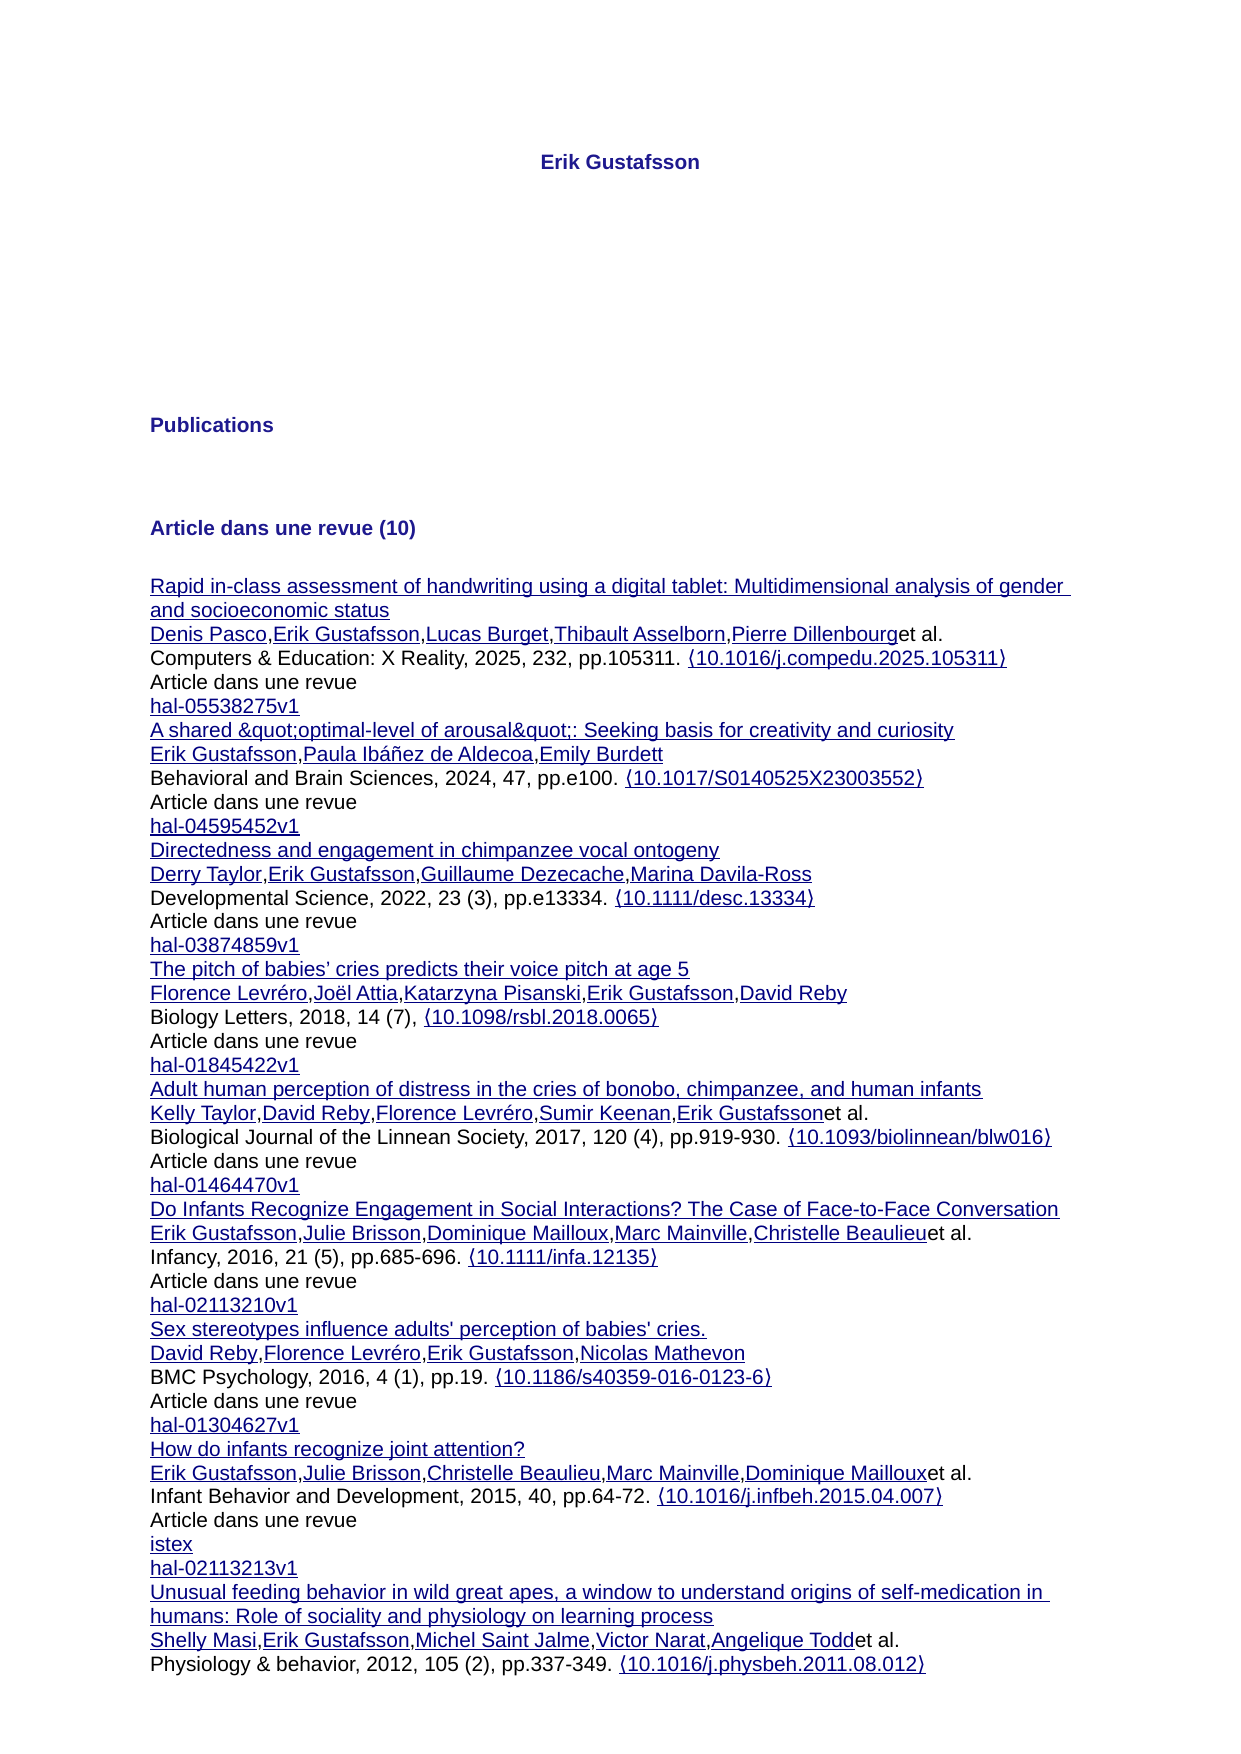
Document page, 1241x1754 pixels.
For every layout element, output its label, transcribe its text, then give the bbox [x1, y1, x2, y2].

table_cell Directedness and engagement in chimpanzee vocal ontogeny Derry Taylor,Erik Gustafsson,Guillaume Dezecache,Marina Davila-Ross Developmental Science, 2022, 23 (3), pp.e13334. ⟨10.1111/desc.13334⟩ Article dans une revue hal-03874859v1 [150, 838, 1090, 957]
table_cell Do Infants Recognize Engagement in Social Interactions? The Case of Face-to-Face Conversation Erik Gustafsson,Julie Brisson,Dominique Mailloux,Marc Mainville,Christelle Beaulieuet al. Infancy, 2016, 21 (5), pp.685-696. ⟨10.1111/infa.12135⟩ Article dans une revue hal-02113210v1 [150, 1197, 1090, 1317]
subtitle Publications [150, 412, 1090, 436]
table_cell How do infants recognize joint attention? Erik Gustafsson,Julie Brisson,Christelle Beaulieu,Marc Mainville,Dominique Maillouxet al. Infant Behavior and Development, 2015, 40, pp.64-72. ⟨10.1016/j.infbeh.2015.04.007⟩ Article dans une revue istex hal-02113213v1 [150, 1436, 1090, 1580]
table_cell Adult human perception of distress in the cries of bonobo, chimpanzee, and human infants Kelly Taylor,David Reby,Florence Levréro,Sumir Keenan,Erik Gustafssonet al. Biological Journal of the Linnean Society, 2017, 120 (4), pp.919-930. ⟨10.1093/biolinnean/blw016⟩ Article dans une revue hal-01464470v1 [150, 1077, 1090, 1197]
subtitle Erik Gustafsson [150, 150, 1090, 174]
table_cell The pitch of babies’ cries predicts their voice pitch at age 5 Florence Levréro,Joël Attia,Katarzyna Pisanski,Erik Gustafsson,David Reby Biology Letters, 2018, 14 (7), ⟨10.1098/rsbl.2018.0065⟩ Article dans une revue hal-01845422v1 [150, 957, 1090, 1077]
table_header Rapid in-class assessment of handwriting using a digital tablet: Multidimensional analysis of gender and socioeconomic status Denis Pasco,Erik Gustafsson,Lucas Burget,Thibault Asselborn,Pierre Dillenbourget al. Computers & Education: X Reality, 2025, 232, pp.105311. ⟨10.1016/j.compedu.2025.105311⟩ Article dans une revue hal-05538275v1 [150, 574, 1090, 718]
table_cell Unusual feeding behavior in wild great apes, a window to understand origins of self-medication in humans: Role of sociality and physiology on learning process Shelly Masi,Erik Gustafsson,Michel Saint Jalme,Victor Narat,Angelique Toddet al. Physiology & behavior, 2012, 105 (2), pp.337-349. ⟨10.1016/j.physbeh.2011.08.012⟩ [150, 1580, 1090, 1676]
table_cell A shared &quot;optimal-level of arousal&quot;: Seeking basis for creativity and curiosity Erik Gustafsson,Paula Ibáñez de Aldecoa,Emily Burdett Behavioral and Brain Sciences, 2024, 47, pp.e100. ⟨10.1017/S0140525X23003552⟩ Article dans une revue hal-04595452v1 [150, 718, 1090, 837]
subtitle Article dans une revue (10) [150, 516, 1090, 539]
table_cell Sex stereotypes influence adults' perception of babies' cries. David Reby,Florence Levréro,Erik Gustafsson,Nicolas Mathevon BMC Psychology, 2016, 4 (1), pp.19. ⟨10.1186/s40359-016-0123-6⟩ Article dans une revue hal-01304627v1 [150, 1317, 1090, 1436]
